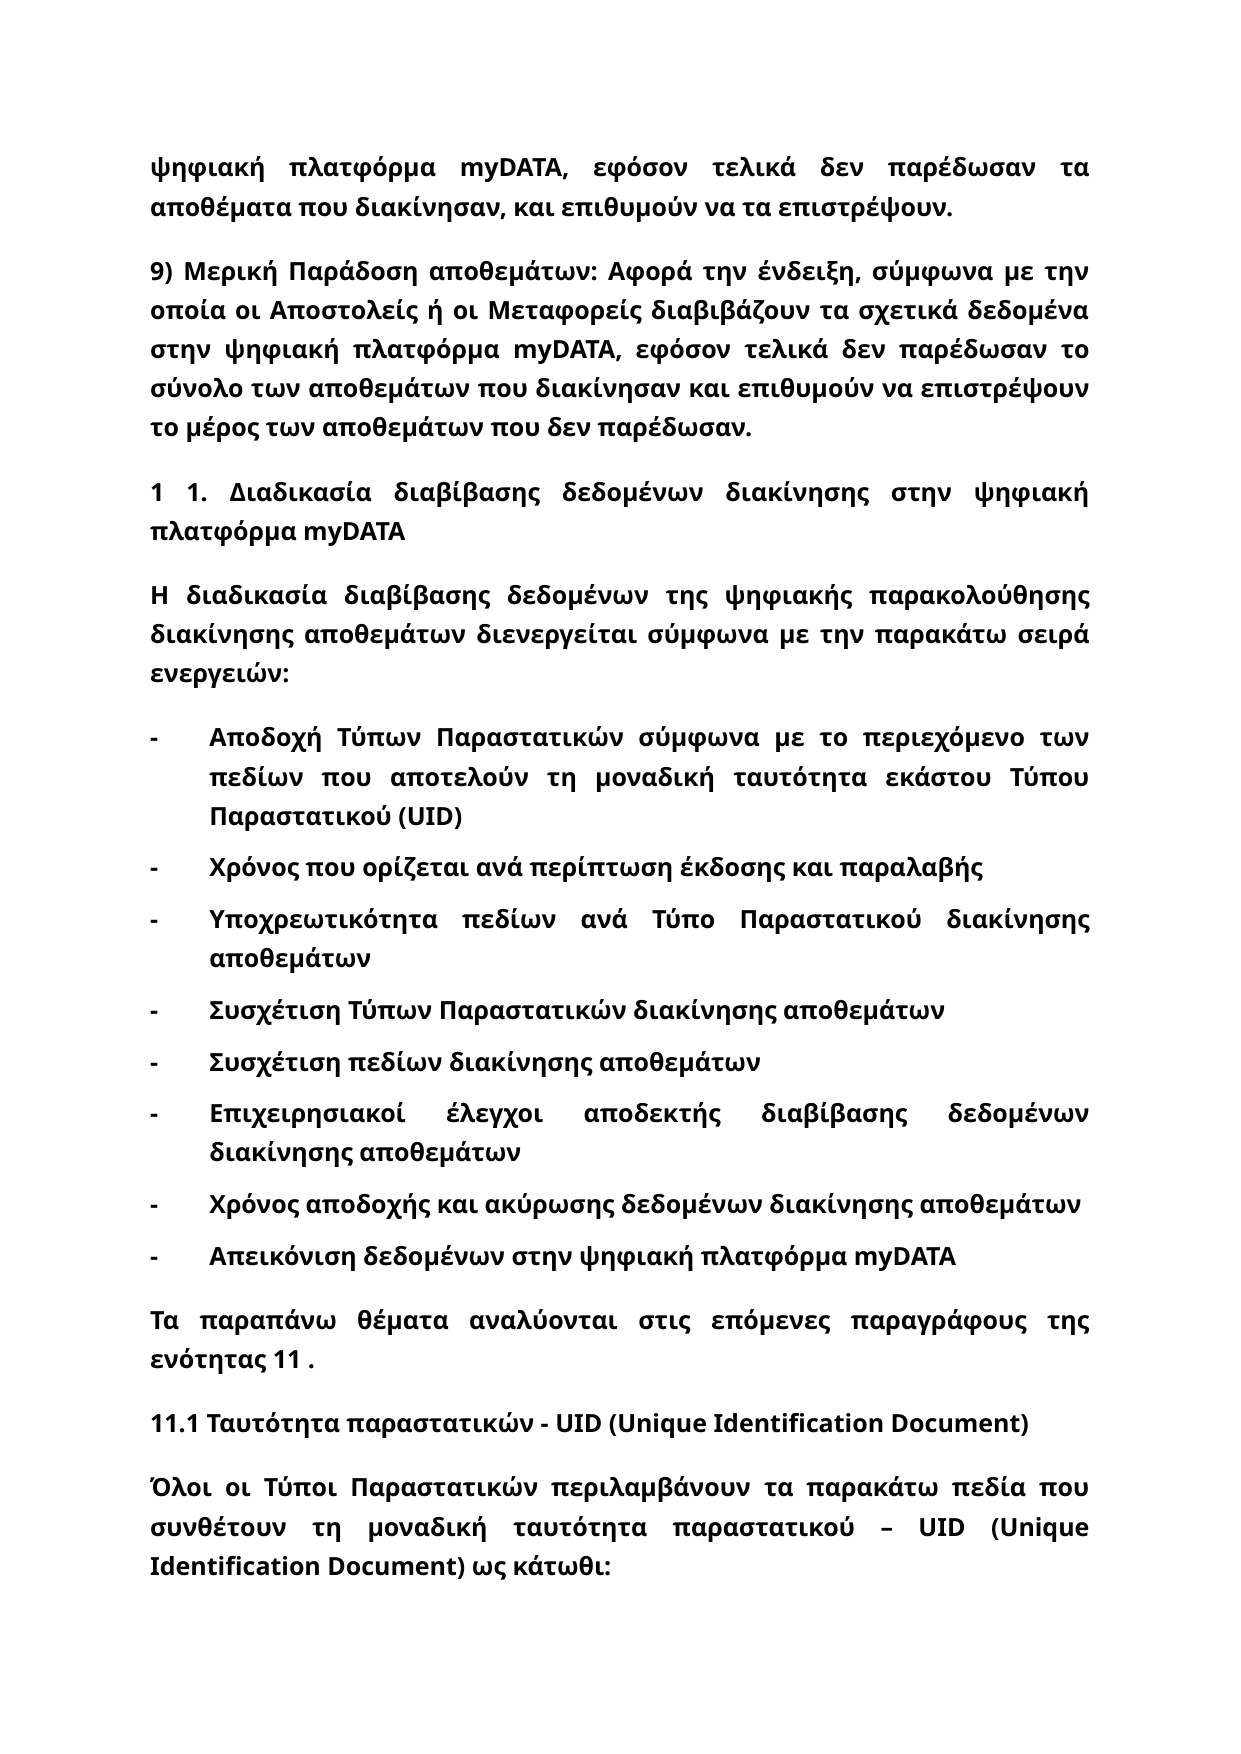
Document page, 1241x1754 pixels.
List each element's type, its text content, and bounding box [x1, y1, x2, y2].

text Όλοι οι Τύποι Παραστατικών περιλαμβάνουν τα παρακάτω πεδία που συνθέτουν τη μοναδική ταυτότητα παραστατικού – UID (Unique Identification Document) ως κάτωθι: [150, 1470, 1090, 1582]
list - Συσχέτιση Τύπων Παραστατικών διακίνησης αποθεμάτων [150, 992, 1090, 1027]
list - Επιχειρησιακοί έλεγχοι αποδεκτής διαβίβασης δεδομένων διακίνησης αποθεμάτων [150, 1096, 1090, 1169]
list - Συσχέτιση πεδίων διακίνησης αποθεμάτων [150, 1044, 1090, 1078]
list - Απεικόνιση δεδομένων στην ψηφιακή πλατφόρμα myDATA [150, 1238, 1090, 1272]
text ψηφιακή πλατφόρμα myDATA, εφόσον τελικά δεν παρέδωσαν τα αποθέματα που διακίνησαν, και επιθυμούν να τα επιστρέψουν. [150, 150, 1090, 223]
list - Χρόνος αποδοχής και ακύρωσης δεδομένων διακίνησης αποθεμάτων [150, 1187, 1090, 1221]
list - Υποχρεωτικότητα πεδίων ανά Τύπο Παραστατικού διακίνησης αποθεμάτων [150, 902, 1090, 975]
text 9) Μερική Παράδοση αποθεμάτων: Αφορά την ένδειξη, σύμφωνα με την οποία οι Αποστολείς ή οι Μεταφορείς διαβιβάζουν τα σχετικά δεδομένα στην ψηφιακή πλατφόρμα myDATA, εφόσον τελικά δεν παρέδωσαν το σύνολο των αποθεμάτων που διακίνησαν και επιθυμούν να επιστρέψουν το μέρος των αποθεμάτων που δεν παρέδωσαν. [150, 253, 1090, 444]
text Η διαδικασία διαβίβασης δεδομένων της ψηφιακής παρακολούθησης διακίνησης αποθεμάτων διενεργείται σύμφωνα με την παρακάτω σειρά ενεργειών: [150, 577, 1090, 690]
text 1 1. Διαδικασία διαβίβασης δεδομένων διακίνησης στην ψηφιακή πλατφόρμα myDATA [150, 474, 1090, 547]
text 11.1 Ταυτότητα παραστατικών - UID (Unique Identification Document) [150, 1406, 1090, 1440]
list - Αποδοχή Τύπων Παραστατικών σύμφωνα με το περιεχόμενο των πεδίων που αποτελούν τη μοναδική ταυτότητα εκάστου Τύπου Παραστατικού (UID) [150, 720, 1090, 832]
list - Χρόνος που ορίζεται ανά περίπτωση έκδοσης και παραλαβής [150, 850, 1090, 884]
text Τα παραπάνω θέματα αναλύονται στις επόμενες παραγράφους της ενότητας 11 . [150, 1302, 1090, 1376]
